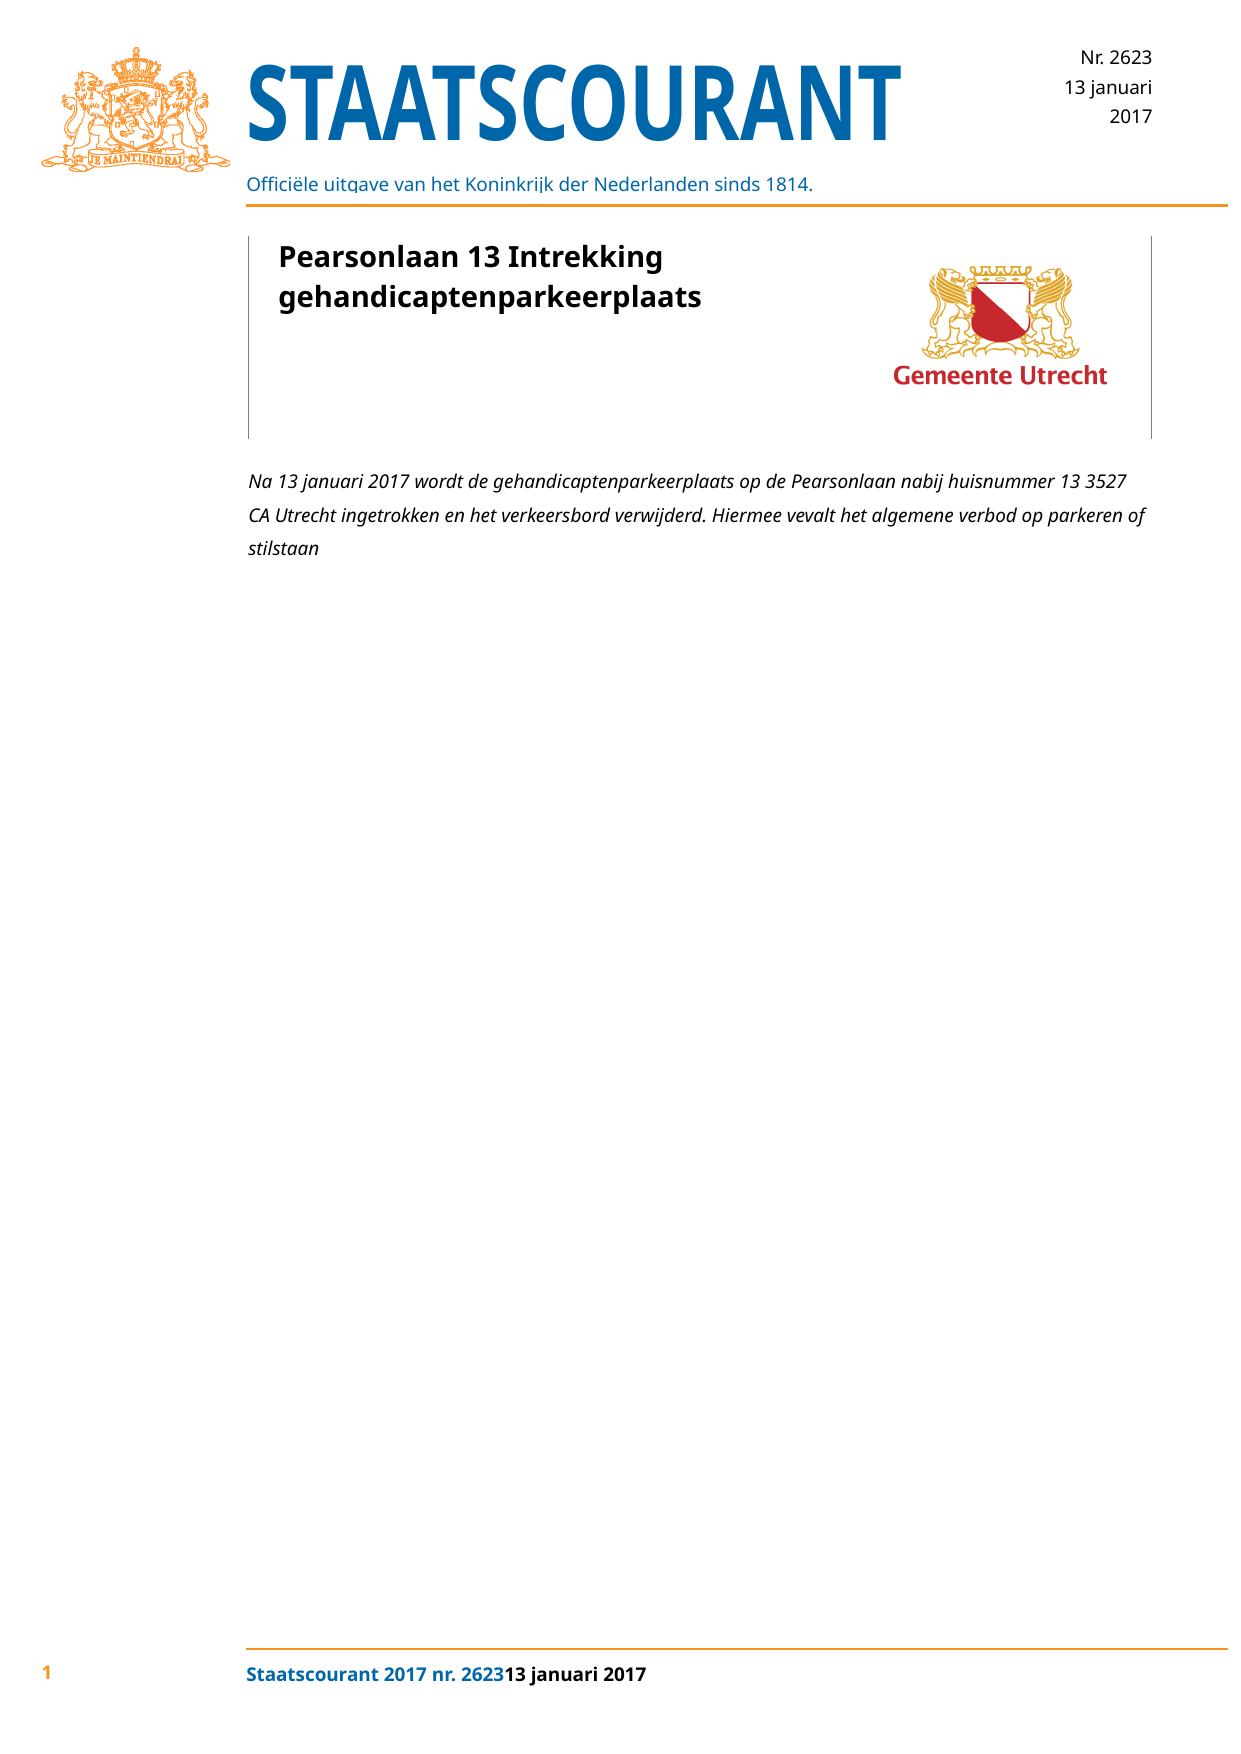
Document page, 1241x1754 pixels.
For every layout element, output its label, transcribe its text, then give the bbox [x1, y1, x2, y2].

table_header [850, 236, 882, 413]
table_header [1119, 236, 1151, 413]
picture [41, 47, 231, 172]
picture [882, 236, 1119, 414]
table_header Pearsonlaan 13 Intrekking gehandicaptenparkeerplaats [249, 236, 850, 439]
table_header [850, 414, 1151, 439]
text Na 13 januari 2017 wordt de gehandicaptenparkeerplaats op de Pearsonlaan nabij huisnummer 13 3527 CA Utrecht ingetrokken en het verkeersbord verwijderd. Hiermee vevalt het algemene verbod op parkeren of stilstaan [248, 469, 1152, 561]
